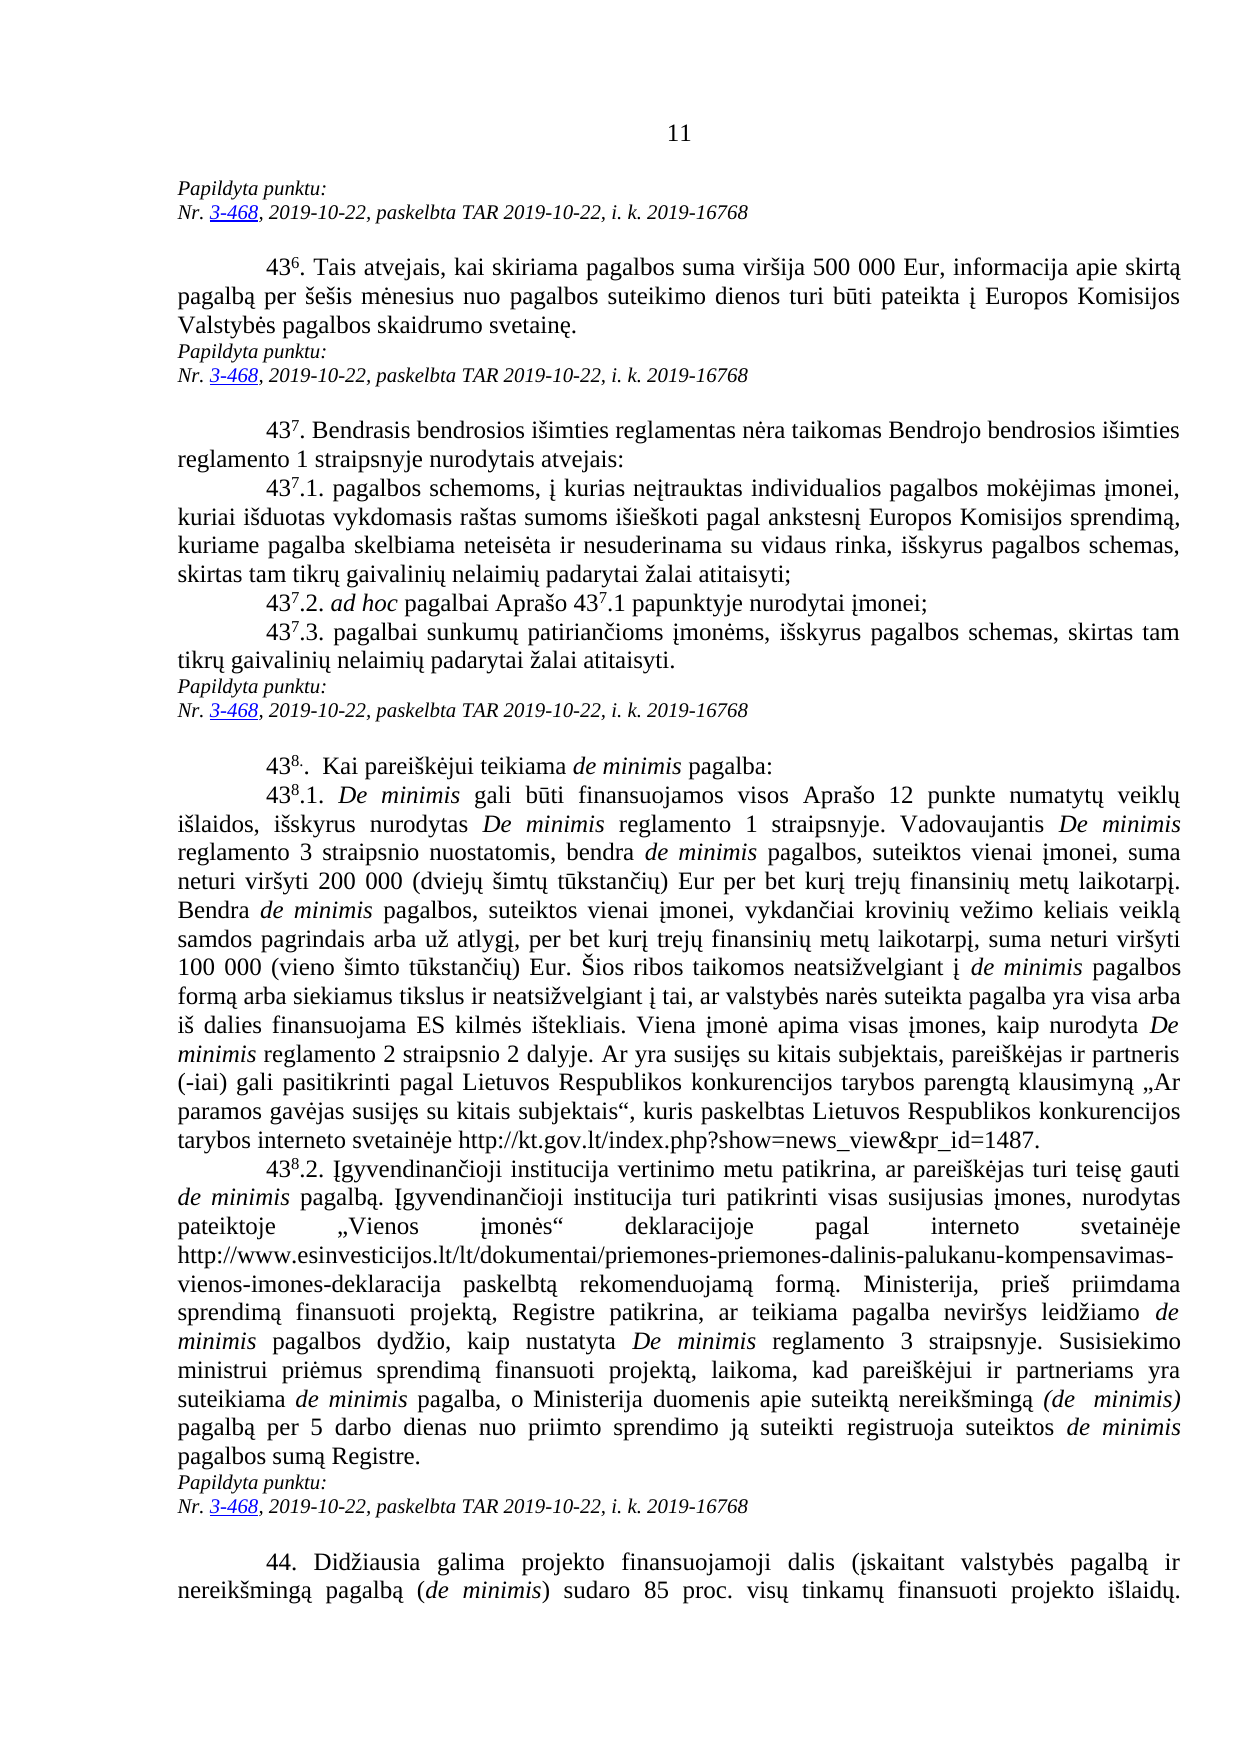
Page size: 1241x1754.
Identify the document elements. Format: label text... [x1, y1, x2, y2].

text 438.1. De minimis gali būti finansuojamos visos Aprašo 12 punkte numatytų veiklų išlaidos, išskyrus nurodytas De minimis reglamento 1 straipsnyje. Vadovaujantis De minimis reglamento 3 straipsnio nuostatomis, bendra de minimis pagalbos, suteiktos vienai įmonei, suma neturi viršyti 200 000 (dviejų šimtų tūkstančių) Eur per bet kurį trejų finansinių metų laikotarpį. Bendra de minimis pagalbos, suteiktos vienai įmonei, vykdančiai krovinių vežimo keliais veiklą samdos pagrindais arba už atlygį, per bet kurį trejų finansinių metų laikotarpį, suma neturi viršyti 100 000 (vieno šimto tūkstančių) Eur. Šios ribos taikomos neatsižvelgiant į de minimis pagalbos formą arba siekiamus tikslus ir neatsižvelgiant į tai, ar valstybės narės suteikta pagalba yra visa arba iš dalies finansuojama ES kilmės ištekliais. Viena įmonė apima visas įmones, kaip nurodyta De minimis reglamento 2 straipsnio 2 dalyje. Ar yra susijęs su kitais subjektais, pareiškėjas ir partneris (-iai) gali pasitikrinti pagal Lietuvos Respublikos konkurencijos tarybos parengtą klausimyną „Ar paramos gavėjas susijęs su kitais subjektais“, kuris paskelbtas Lietuvos Respublikos konkurencijos tarybos interneto svetainėje http://kt.gov.lt/index.php?show=news_view&pr_id=1487. [177, 780, 1181, 1154]
text Nr. 3-468, 2019-10-22, paskelbta TAR 2019-10-22, i. k. 2019-16768 [177, 1494, 1181, 1518]
text Papildyta punktu: [177, 674, 1181, 698]
text Papildyta punktu: [177, 339, 1181, 363]
text Papildyta punktu: [177, 1470, 1181, 1494]
text 437.3. pagalbai sunkumų patiriančioms įmonėms, išskyrus pagalbos schemas, skirtas tam tikrų gaivalinių nelaimių padarytai žalai atitaisyti. [177, 617, 1181, 674]
text 44. Didžiausia galima projekto finansuojamoji dalis (įskaitant valstybės pagalbą ir nereikšmingą pagalbą (de minimis) sudaro 85 proc. visų tinkamų finansuoti projekto išlaidų. [177, 1547, 1181, 1604]
text 437.2. ad hoc pagalbai Aprašo 437.1 papunktyje nurodytai įmonei; [177, 588, 1181, 617]
text 437.1. pagalbos schemoms, į kurias neįtrauktas individualios pagalbos mokėjimas įmonei, kuriai išduotas vykdomasis raštas sumoms išieškoti pagal ankstesnį Europos Komisijos sprendimą, kuriame pagalba skelbiama neteisėta ir nesuderinama su vidaus rinka, išskyrus pagalbos schemas, skirtas tam tikrų gaivalinių nelaimių padarytai žalai atitaisyti; [177, 473, 1181, 588]
text Nr. 3-468, 2019-10-22, paskelbta TAR 2019-10-22, i. k. 2019-16768 [177, 200, 1181, 224]
text Nr. 3-468, 2019-10-22, paskelbta TAR 2019-10-22, i. k. 2019-16768 [177, 698, 1181, 722]
text 438.. Kai pareiškėjui teikiama de minimis pagalba: [177, 751, 1181, 780]
text 438.2. Įgyvendinančioji institucija vertinimo metu patikrina, ar pareiškėjas turi teisę gauti de minimis pagalbą. Įgyvendinančioji institucija turi patikrinti visas susijusias įmones, nurodytas pateiktoje „Vienos įmonės“ deklaracijoje pagal interneto svetainėje http://www.esinvesticijos.lt/lt/dokumentai/priemones-priemones-dalinis-palukanu-kompensavimas-vienos-imones-deklaracija paskelbtą rekomenduojamą formą. Ministerija, prieš priimdama sprendimą finansuoti projektą, Registre patikrina, ar teikiama pagalba neviršys leidžiamo de minimis pagalbos dydžio, kaip nustatyta De minimis reglamento 3 straipsnyje. Susisiekimo ministrui priėmus sprendimą finansuoti projektą, laikoma, kad pareiškėjui ir partneriams yra suteikiama de minimis pagalba, o Ministerija duomenis apie suteiktą nereikšmingą (de minimis) pagalbą per 5 darbo dienas nuo priimto sprendimo ją suteikti registruoja suteiktos de minimis pagalbos sumą Registre. [177, 1154, 1181, 1470]
text Papildyta punktu: [177, 176, 1181, 200]
text Nr. 3-468, 2019-10-22, paskelbta TAR 2019-10-22, i. k. 2019-16768 [177, 363, 1181, 387]
text 437. Bendrasis bendrosios išimties reglamentas nėra taikomas Bendrojo bendrosios išimties reglamento 1 straipsnyje nurodytais atvejais: [177, 416, 1181, 473]
text 436. Tais atvejais, kai skiriama pagalbos suma viršija 500 000 Eur, informacija apie skirtą pagalbą per šešis mėnesius nuo pagalbos suteikimo dienos turi būti pateikta į Europos Komisijos Valstybės pagalbos skaidrumo svetainę. [177, 252, 1181, 339]
